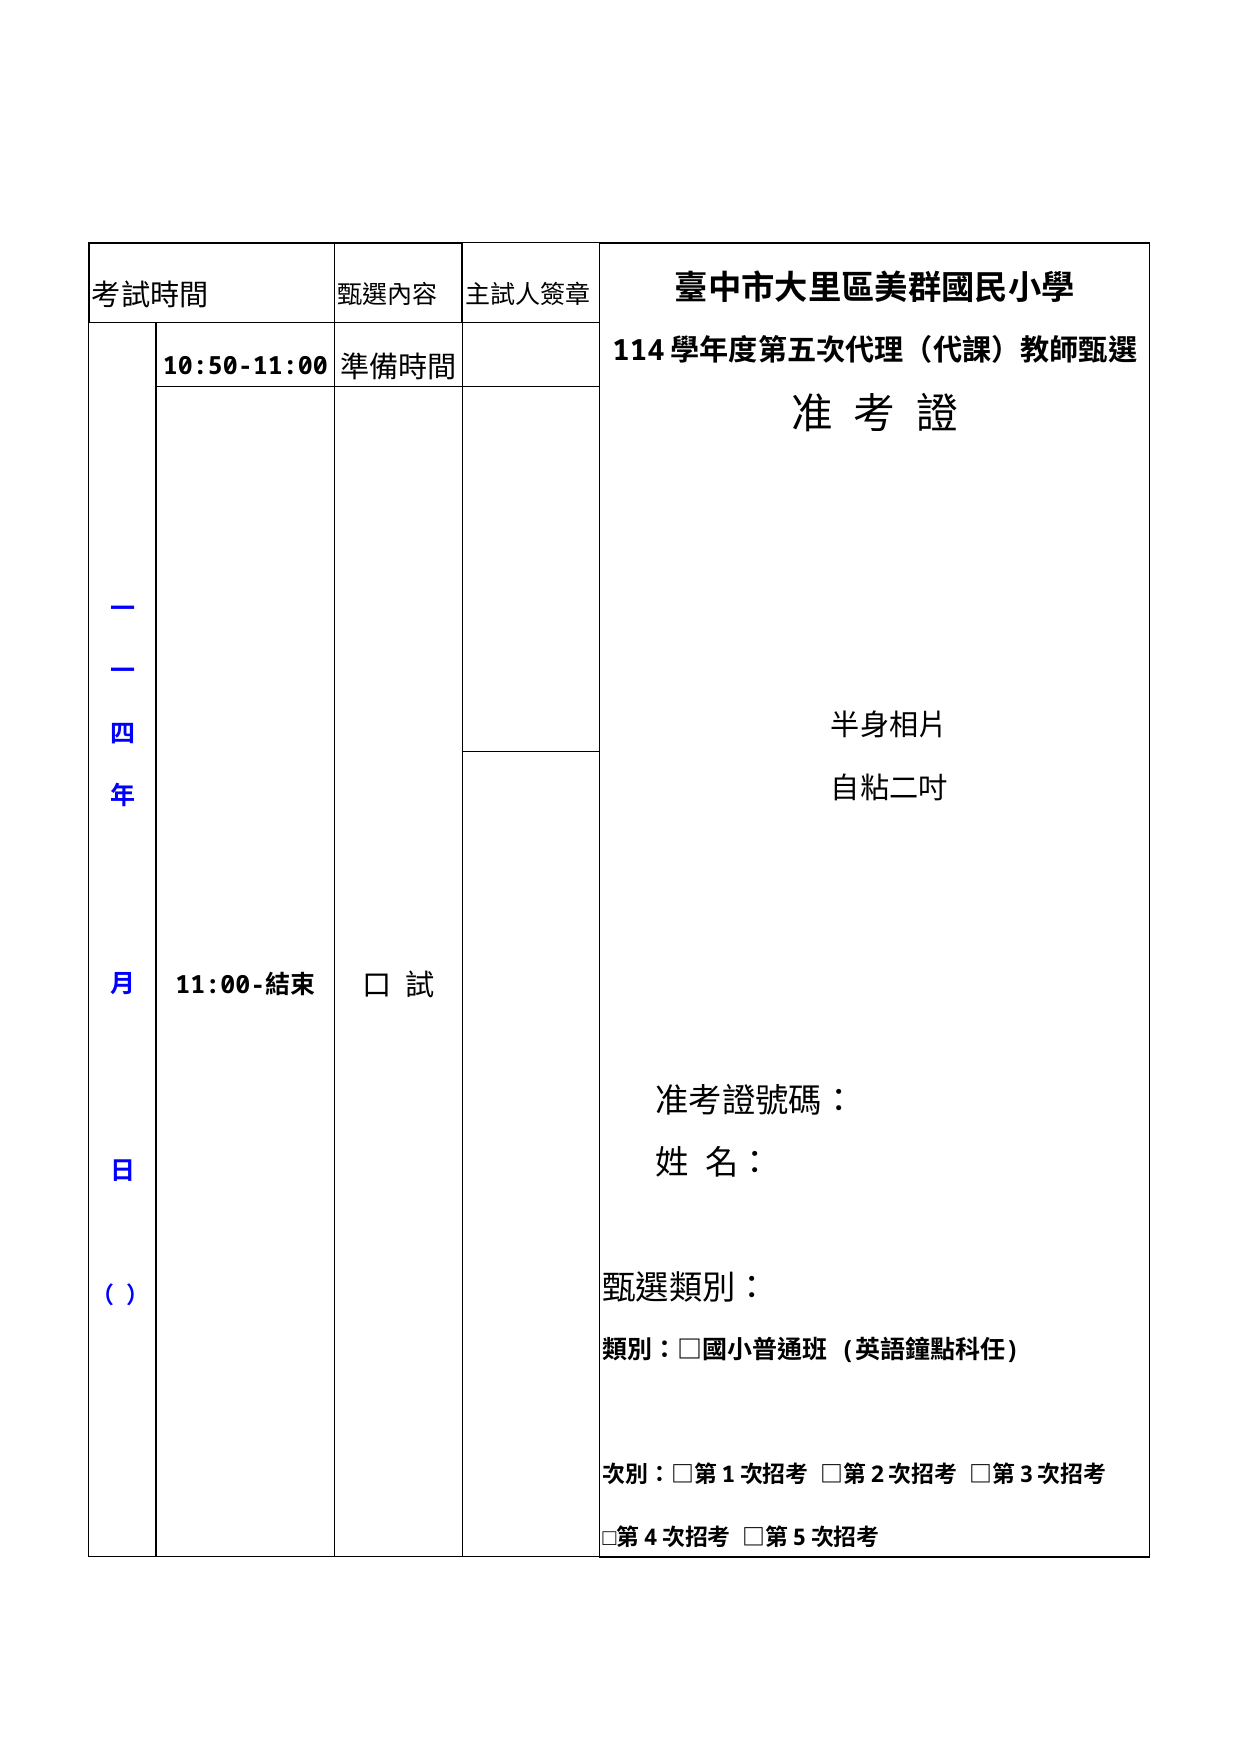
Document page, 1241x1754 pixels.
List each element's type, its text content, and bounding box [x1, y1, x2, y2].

table_header 考試時間 [90, 244, 334, 322]
table_cell 10:50-11:00 [157, 323, 334, 386]
table_cell [463, 387, 599, 751]
table_cell 一 一 四 年 月 日 （ ） [89, 323, 155, 1556]
table_cell 11:00-結束 [157, 387, 334, 1556]
table_header 主試人簽章 [463, 243, 599, 322]
table_header 臺中市大里區美群國民小學 114學年度第五次代理（代課）教師甄選 准 考 證 半身相片 自粘二吋 准考證號碼： 姓 名： 甄選類別： 類別：□國小普通班 (英語鐘點科任) 次別：□第1次招考 □第2次招考 □第3次招考 □第4次招考 □第5次招考 [600, 244, 1149, 1556]
table_header 甄選內容 [335, 244, 461, 322]
table_cell [463, 323, 599, 386]
table_cell 準備時間 [335, 323, 462, 386]
table_cell 口 試 [335, 387, 462, 1556]
table_cell [463, 752, 599, 1556]
